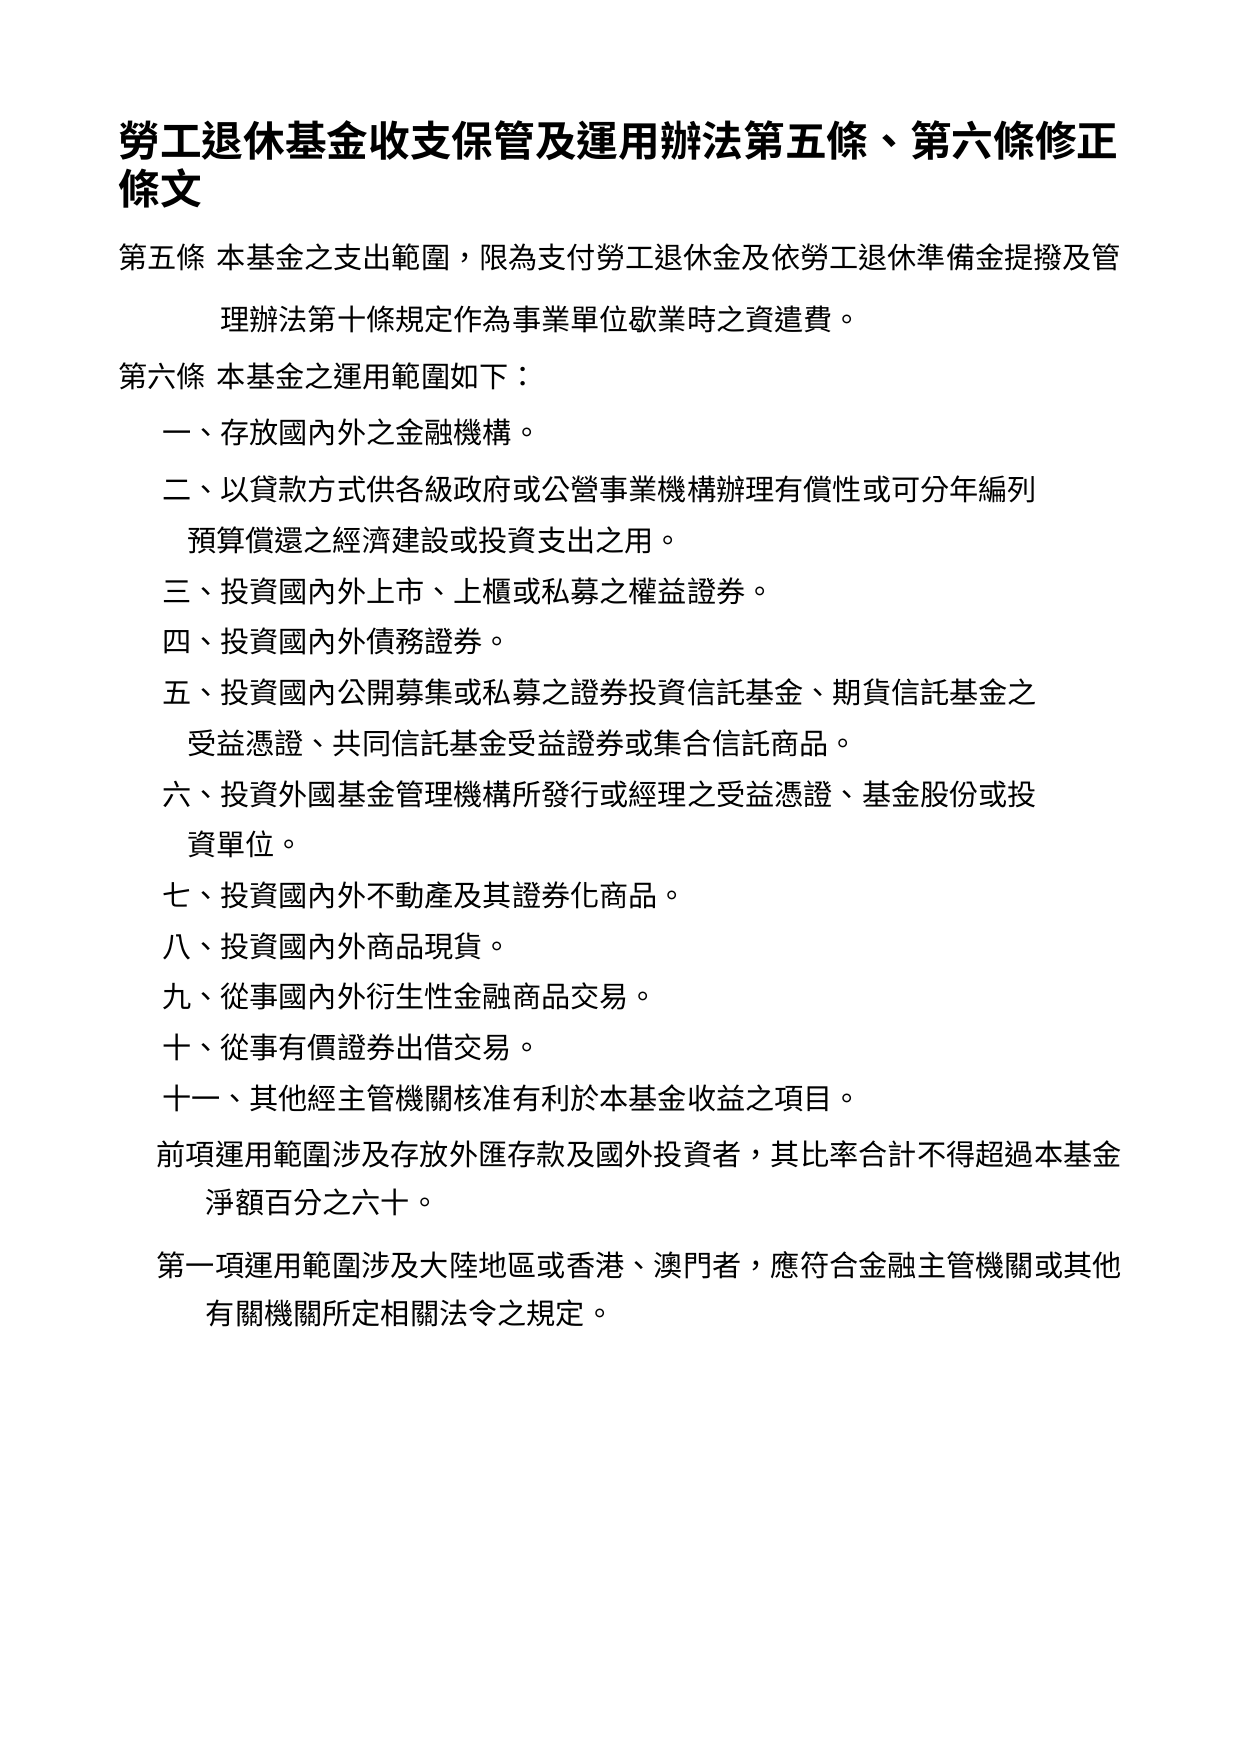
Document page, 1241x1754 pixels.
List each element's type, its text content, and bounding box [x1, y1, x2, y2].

text 第六條 本基金之運用範圍如下： [118, 353, 1120, 396]
text 理辦法第十條規定作為事業單位歇業時之資遣費。 [118, 291, 1122, 339]
text 五、投資國內公開募集或私募之證券投資信託基金、期貨信託基金之 [118, 670, 1122, 712]
text 勞工退休基金收支保管及運用辦法第五條、第六條修正條文 [118, 118, 1122, 214]
text 前項運用範圍涉及存放外匯存款及國外投資者，其比率合計不得超過本基金淨額百分之六十。 [118, 1126, 1122, 1222]
text 二、以貸款方式供各級政府或公營事業機構辦理有償性或可分年編列 [118, 467, 1122, 509]
text 四、投資國內外債務證券。 [118, 619, 1122, 661]
text 預算償還之經濟建設或投資支出之用。 [118, 517, 1122, 560]
text 受益憑證、共同信託基金受益證券或集合信託商品。 [118, 720, 1122, 763]
text 十、從事有價證券出借交易。 [118, 1025, 1122, 1067]
text 一、存放國內外之金融機構。 [118, 404, 1122, 452]
text 九、從事國內外衍生性金融商品交易。 [118, 974, 1122, 1016]
text 七、投資國內外不動產及其證券化商品。 [118, 873, 1122, 915]
text 第五條 本基金之支出範圍，限為支付勞工退休金及依勞工退休準備金提撥及管 [118, 228, 1122, 276]
text 第一項運用範圍涉及大陸地區或香港、澳門者，應符合金融主管機關或其他有關機關所定相關法令之規定。 [118, 1237, 1122, 1332]
text 資單位。 [118, 822, 1122, 864]
text 八、投資國內外商品現貨。 [118, 923, 1122, 966]
text 十一、其他經主管機關核准有利於本基金收益之項目。 [118, 1076, 1122, 1118]
text 六、投資外國基金管理機構所發行或經理之受益憑證、基金股份或投 [118, 771, 1122, 813]
text 三、投資國內外上市、上櫃或私募之權益證券。 [118, 568, 1122, 611]
